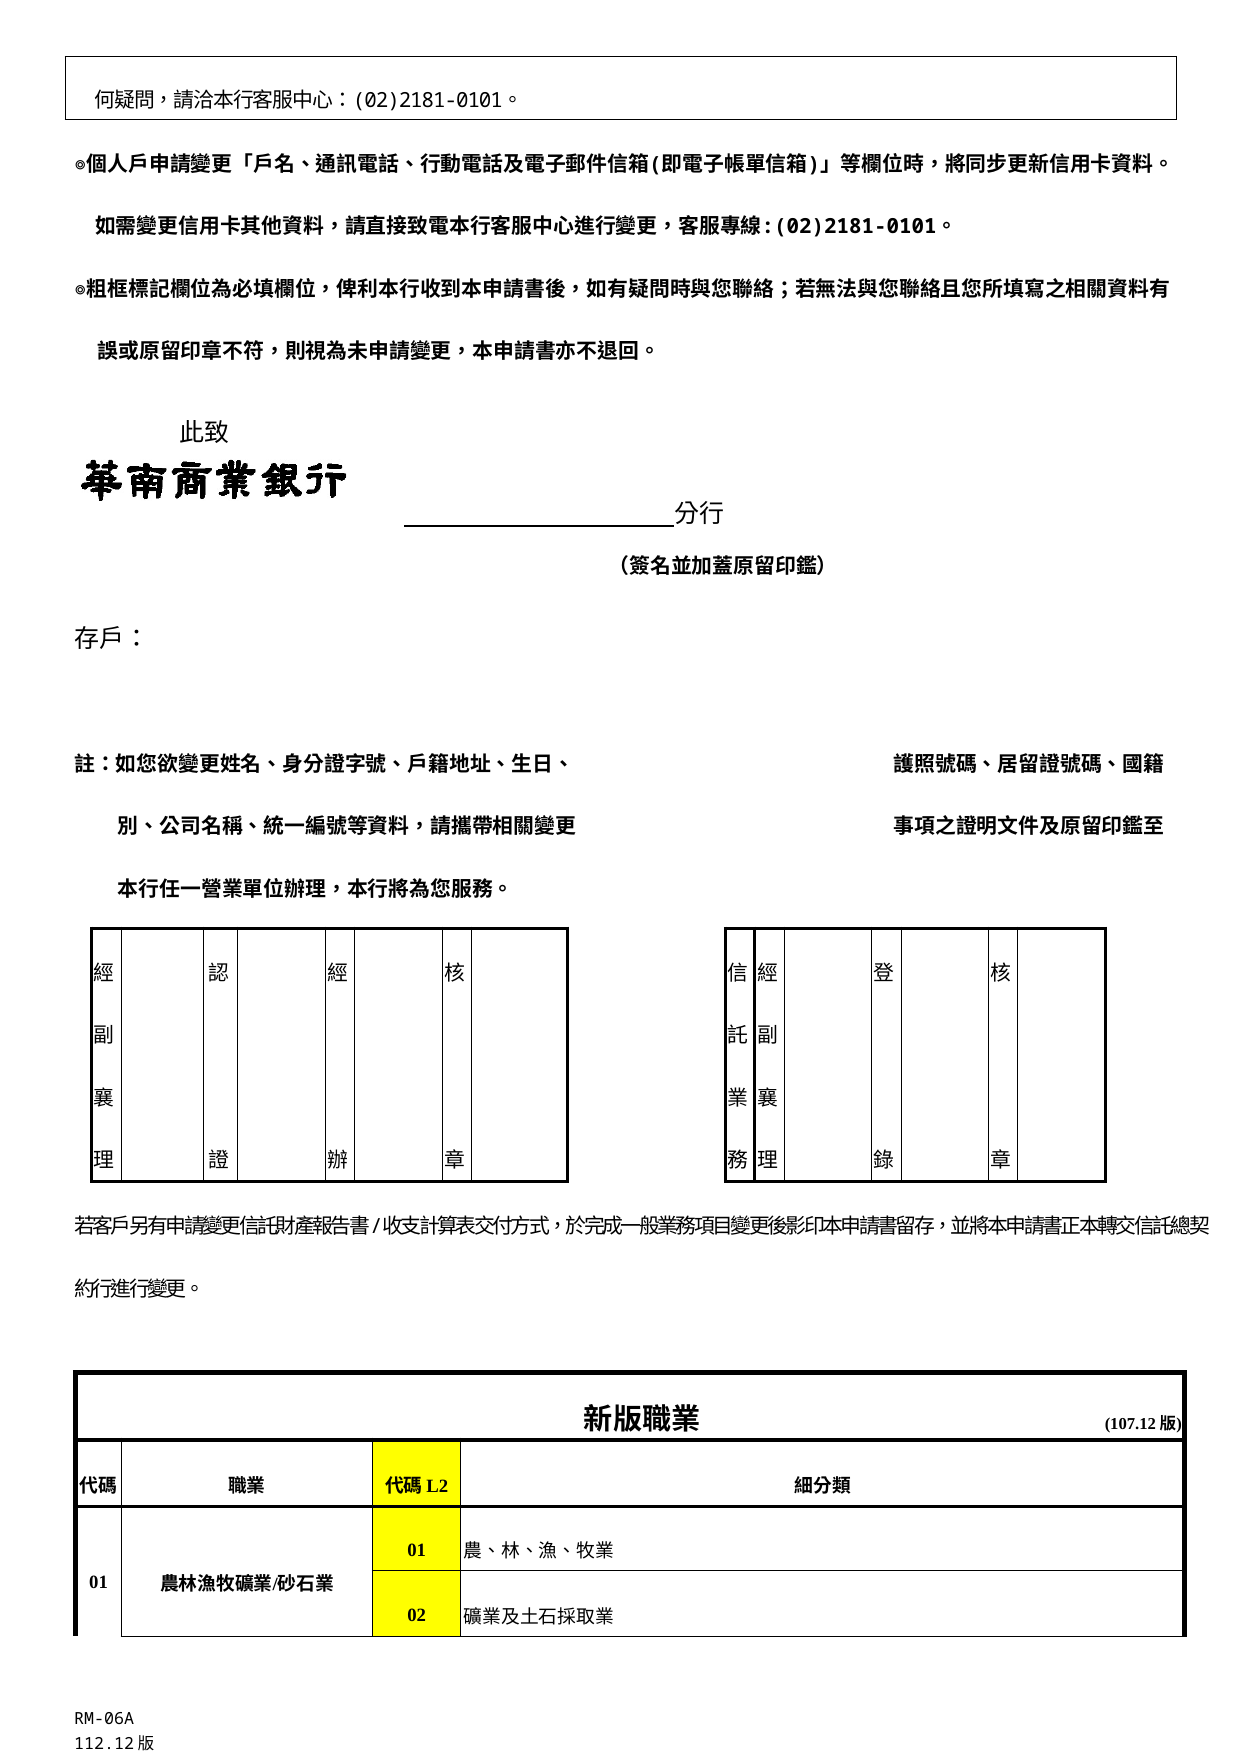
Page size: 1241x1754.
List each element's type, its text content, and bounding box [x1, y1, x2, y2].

table_header 認 證 [204, 930, 237, 1180]
table_header [569, 927, 646, 1180]
table_header 核 章 [989, 930, 1017, 1180]
table_cell 何疑問，請洽本行客服中心：(02)2181-0101。 [66, 57, 1176, 119]
table_header [902, 930, 988, 1180]
table_header 信託業務 [727, 930, 753, 1180]
table_header 經副襄理 [93, 930, 121, 1180]
table_cell 01 [78, 1508, 121, 1636]
table_header [1018, 930, 1104, 1180]
table_cell 農林漁牧礦業/砂石業 [122, 1508, 372, 1636]
table_cell 職業 [122, 1442, 372, 1505]
text 此致 [74, 389, 1216, 452]
text 若客戶另有申請變更信託財產報告書/收支計算表交付方式，於完成一般業務項目變更後影印本申請書留存，並將本申請書正本轉交信託總契約行進行變更。 [74, 1183, 1216, 1308]
table_header [785, 930, 871, 1180]
table_header [238, 930, 325, 1180]
table_header 新版職業 (107.12版) [78, 1375, 1182, 1437]
text ◎個人戶申請變更「戶名、通訊電話、行動電話及電子郵件信箱(即電子帳單信箱)」等欄位時，將同步更新信用卡資料。如需變更信用卡其他資料，請直接致電本行客服中心進行變更，客服專線:(02)2181-0101。 [74, 120, 1182, 245]
table_cell 代碼L2 [373, 1442, 460, 1505]
table_cell 礦業及土石採取業 [461, 1571, 1182, 1636]
table_cell 細分類 [461, 1442, 1182, 1505]
table_header 經 辦 [326, 930, 354, 1180]
text 註：如您欲變更姓名、身分證字號、戶籍地址、生日、護照號碼、居留證號碼、國籍別、公司名稱、統一編號等資料，請攜帶相關變更事項之證明文件及原留印鑑至本行任一營業單位辦理，本行將為您服務。 [74, 720, 1182, 908]
table_header [472, 930, 566, 1180]
text [893, 595, 1216, 658]
text ◎粗框標記欄位為必填欄位，俾利本行收到本申請書後，如有疑問時與您聯絡；若無法與您聯絡且您所填寫之相關資料有誤或原留印章不符，則視為未申請變更，本申請書亦不退回。 [74, 245, 1182, 370]
text （簽名並加蓋原留印鑑） [608, 550, 878, 580]
table_cell 01 [373, 1508, 460, 1570]
table_cell 02 [373, 1571, 460, 1636]
table_header 核 章 [443, 930, 471, 1180]
table_header [646, 927, 724, 1180]
table_cell 代碼 [78, 1442, 121, 1505]
table_header [355, 930, 442, 1180]
table_header [122, 930, 203, 1180]
text 存戶： [74, 595, 593, 658]
text 分行 [74, 470, 1216, 533]
table_cell 農、林、漁、牧業 [461, 1508, 1182, 1570]
table_header 登 錄 [872, 930, 901, 1180]
table_header 經副襄理 [756, 930, 784, 1180]
